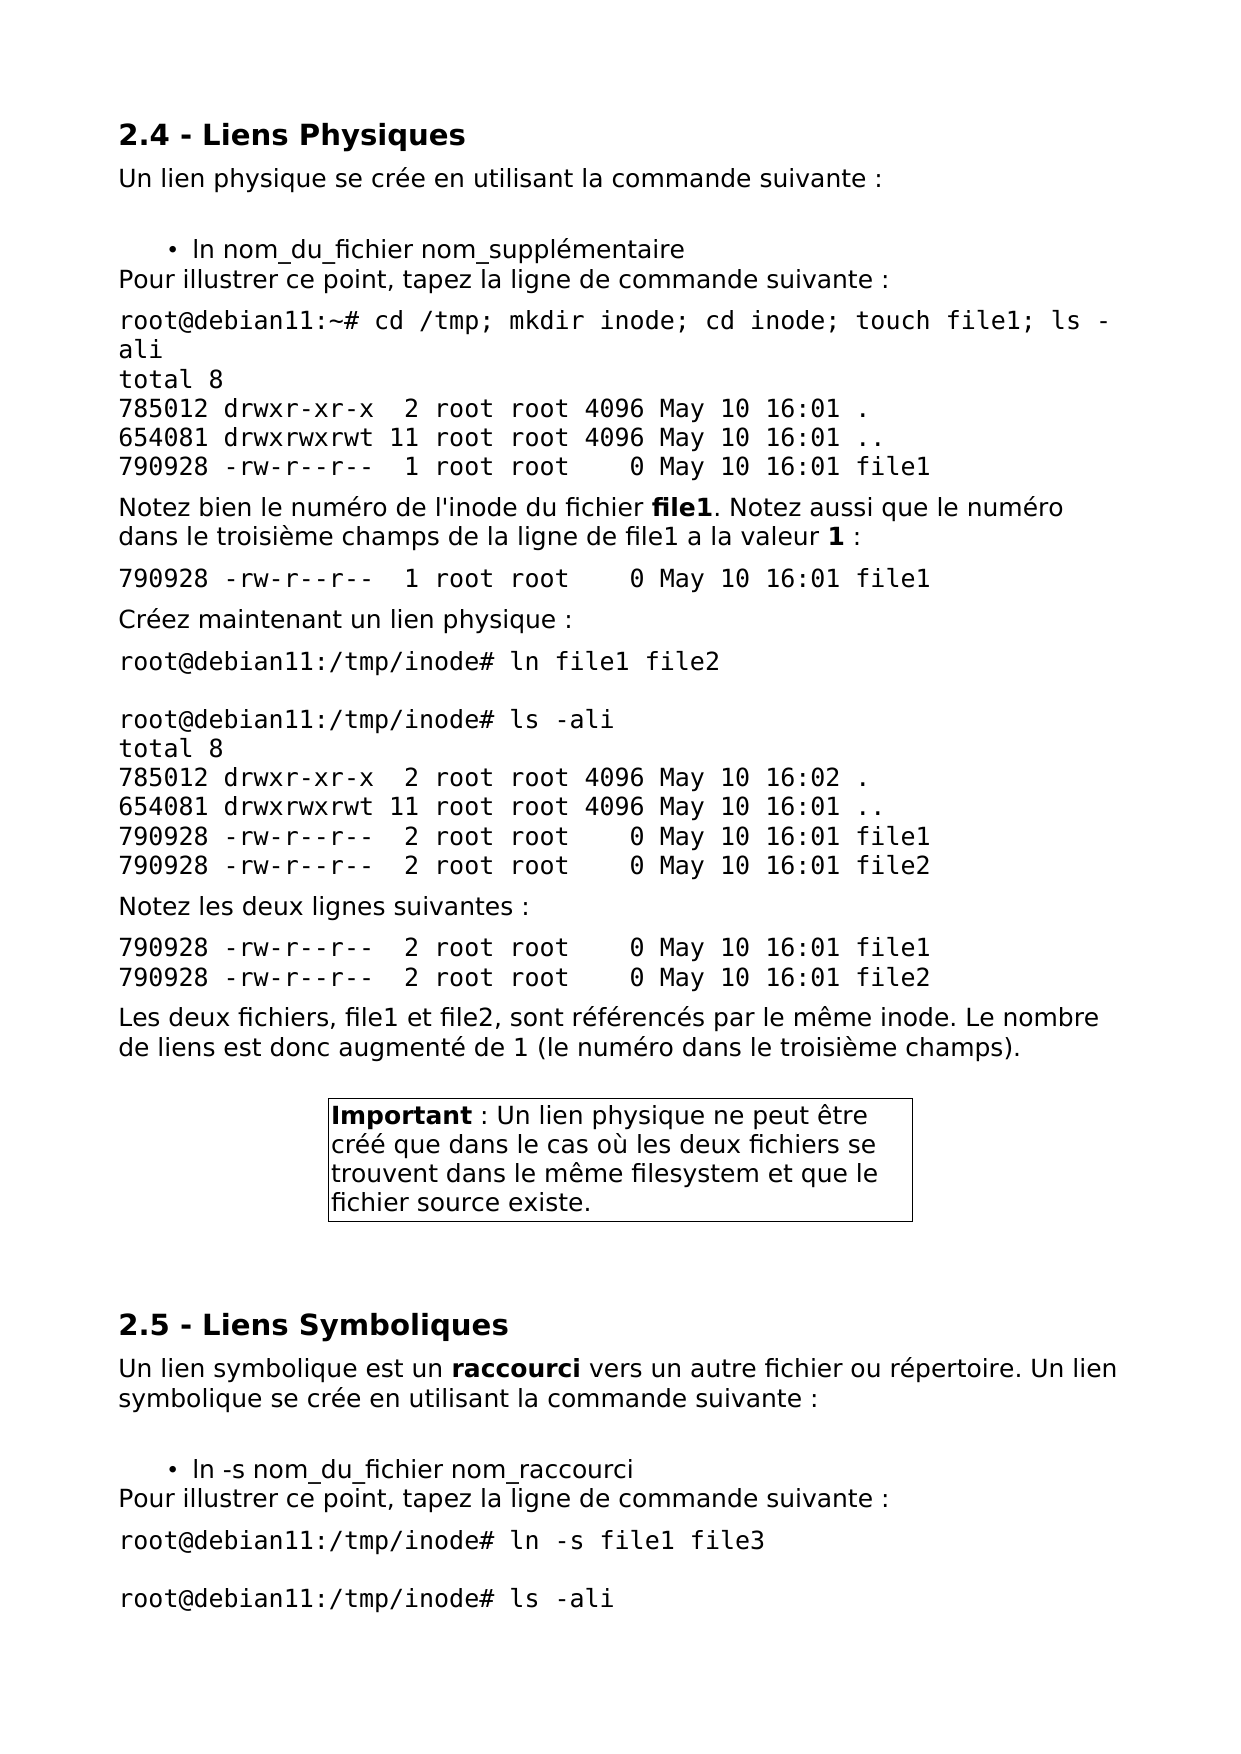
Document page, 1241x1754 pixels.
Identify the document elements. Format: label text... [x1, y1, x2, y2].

subtitle 2.4 - Liens Physiques [118, 118, 1122, 152]
text Un lien symbolique est un raccourci vers un autre fichier ou répertoire. Un lien symbolique se crée en utilisant la commande suivante : [118, 1355, 1122, 1413]
text Notez bien le numéro de l'inode du fichier file1. Notez aussi que le numéro dans le troisième champs de la ligne de file1 a la valeur 1 : [118, 493, 1122, 552]
text root@debian11:/tmp/inode# ln file1 file2 root@debian11:/tmp/inode# ls -ali total 8 785012 drwxr-xr-x 2 root root 4096 May 10 16:02 . 654081 drwxrwxrwt 11 root root 4096 May 10 16:01 .. 790928 -rw-r--r-- 2 root root 0 May 10 16:01 file1 790928 -rw-r--r-- 2 root root 0 May 10 16:01 file2 [118, 647, 1122, 880]
text Pour illustrer ce point, tapez la ligne de commande suivante : [118, 1484, 1122, 1513]
text Créez maintenant un lien physique : [118, 605, 1122, 634]
list ln nom_du_fichier nom_supplémentaire [177, 236, 1122, 265]
list ln -s nom_du_fichier nom_raccourci [177, 1455, 1122, 1484]
text root@debian11:/tmp/inode# ln -s file1 file3 root@debian11:/tmp/inode# ls -ali [118, 1526, 1122, 1613]
subtitle 2.5 - Liens Symboliques [118, 1308, 1122, 1342]
text 790928 -rw-r--r-- 2 root root 0 May 10 16:01 file1 790928 -rw-r--r-- 2 root root 0 May 10 16:01 file2 [118, 933, 1122, 992]
text Un lien physique se crée en utilisant la commande suivante : [118, 164, 1122, 194]
text Pour illustrer ce point, tapez la ligne de commande suivante : [118, 265, 1122, 294]
text 790928 -rw-r--r-- 1 root root 0 May 10 16:01 file1 [118, 564, 1122, 593]
text Les deux fichiers, file1 et file2, sont référencés par le même inode. Le nombre de liens est donc augmenté de 1 (le numéro dans le troisième champs). [118, 1004, 1122, 1062]
text root@debian11:~# cd /tmp; mkdir inode; cd inode; touch file1; ls -ali total 8 785012 drwxr-xr-x 2 root root 4096 May 10 16:01 . 654081 drwxrwxrwt 11 root root 4096 May 10 16:01 .. 790928 -rw-r--r-- 1 root root 0 May 10 16:01 file1 [118, 307, 1122, 482]
table_header Important : Un lien physique ne peut être créé que dans le cas où les deux fichiers se trouvent dans le même filesystem et que le fichier source existe. [329, 1099, 912, 1221]
text Notez les deux lignes suivantes : [118, 892, 1122, 921]
